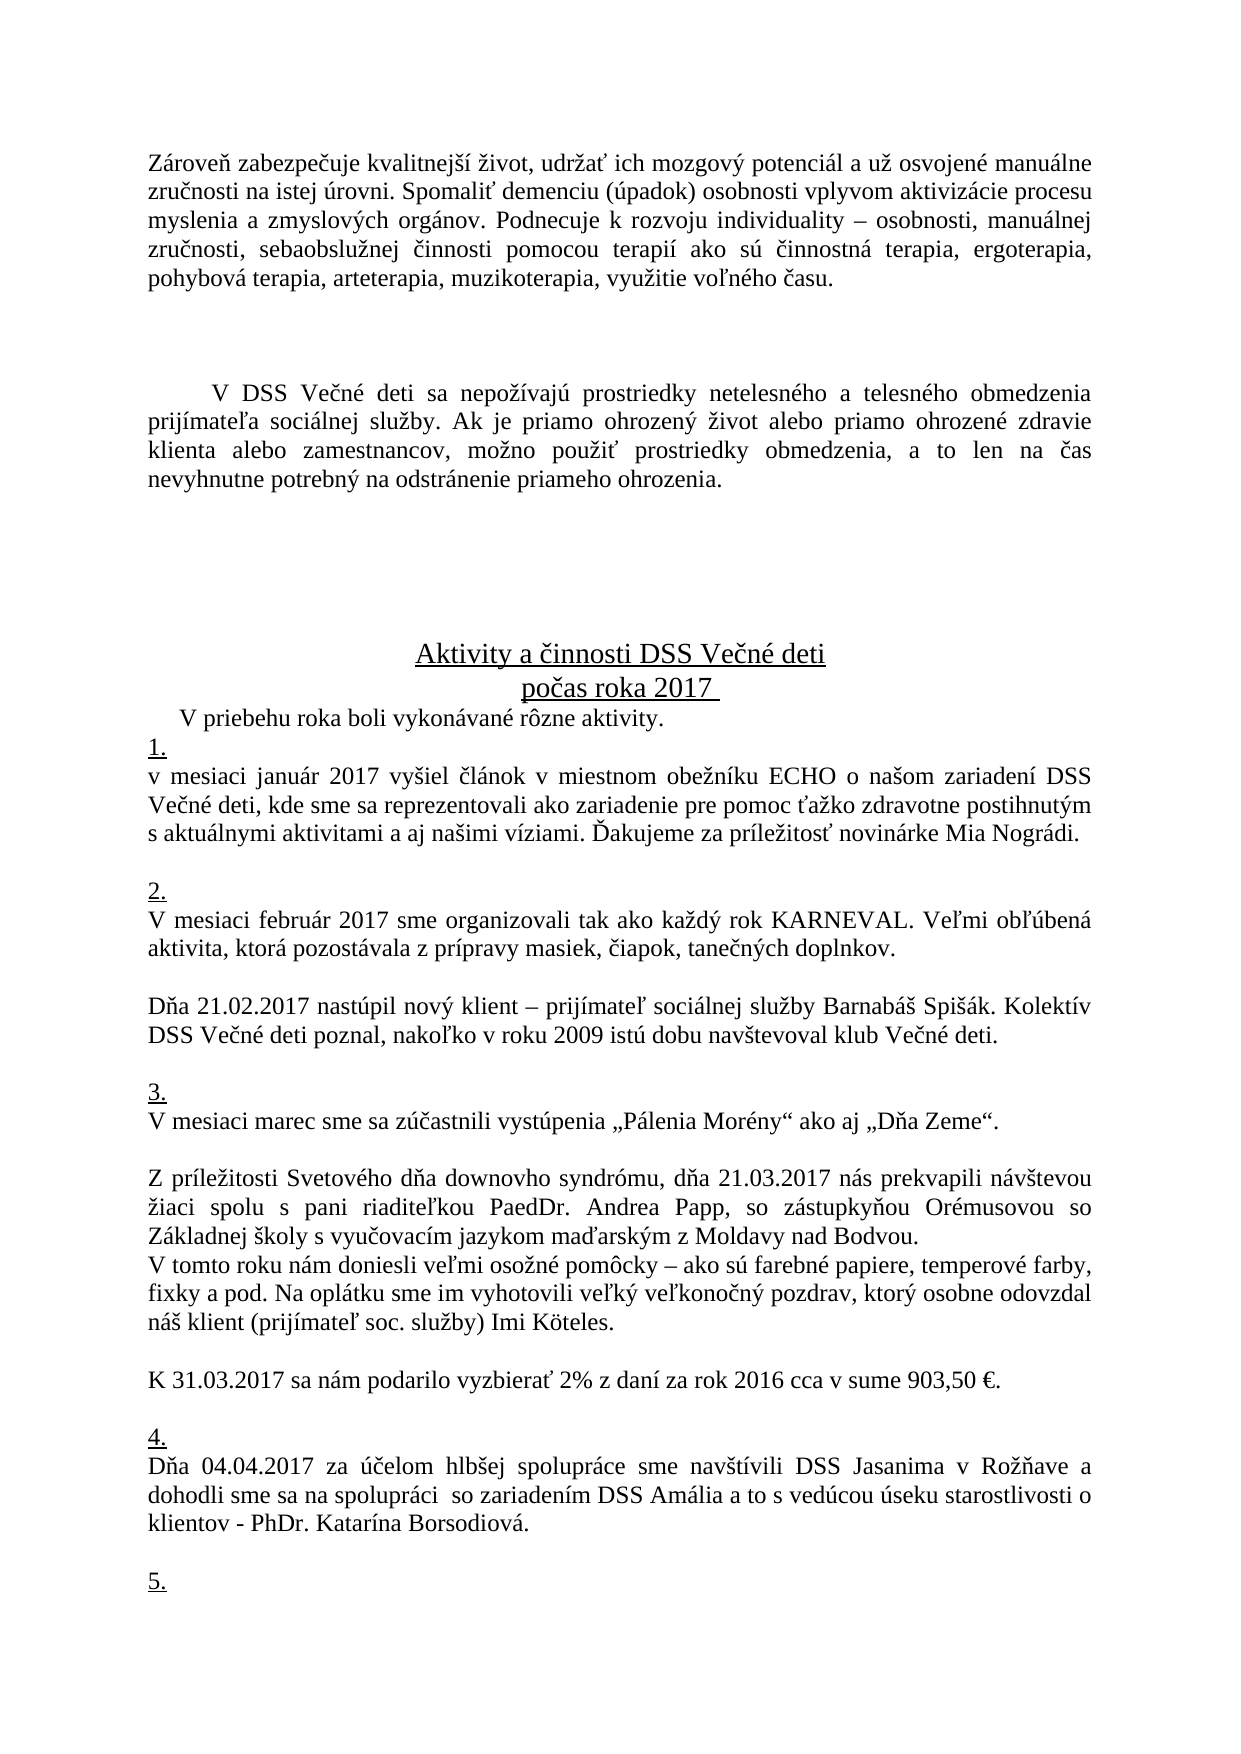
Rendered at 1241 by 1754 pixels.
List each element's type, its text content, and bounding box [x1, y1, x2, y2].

text Aktivity a činnosti DSS Večné deti [148, 636, 1093, 670]
text Z príležitosti Svetového dňa downovho syndrómu, dňa 21.03.2017 nás prekvapili návštevou žiaci spolu s pani riaditeľkou PaedDr. Andrea Papp, so zástupkyňou Orémusovou so Základnej školy s vyučovacím jazykom maďarským z Moldavy nad Bodvou. [148, 1163, 1093, 1250]
text počas roka 2017 [148, 670, 1093, 703]
text v mesiaci január 2017 vyšiel článok v miestnom obežníku ECHO o našom zariadení DSS Večné deti, kde sme sa reprezentovali ako zariadenie pre pomoc ťažko zdravotne postihnutým s aktuálnymi aktivitami a aj našimi víziami. Ďakujeme za príležitosť novinárke Mia Nográdi. [148, 761, 1093, 847]
text K 31.03.2017 sa nám podarilo vyzbierať 2% z daní za rok 2016 cca v sume 903,50 €. [148, 1365, 1093, 1393]
text 5. [148, 1566, 1093, 1595]
text V priebehu roka boli vykonávané rôzne aktivity. [148, 703, 1093, 732]
text V mesiaci marec sme sa zúčastnili vystúpenia „Pálenia Morény“ ako aj „Dňa Zeme“. [148, 1106, 1093, 1135]
text Zároveň zabezpečuje kvalitnejší život, udržať ich mozgový potenciál a už osvojené manuálne zručnosti na istej úrovni. Spomaliť demenciu (úpadok) osobnosti vplyvom aktivizácie procesu myslenia a zmyslových orgánov. Podnecuje k rozvoju individuality – osobnosti, manuálnej zručnosti, sebaobslužnej činnosti pomocou terapií ako sú činnostná terapia, ergoterapia, pohybová terapia, arteterapia, muzikoterapia, využitie voľného času. [148, 148, 1093, 291]
text 4. [148, 1422, 1093, 1451]
text Dňa 04.04.2017 za účelom hlbšej spolupráce sme navštívili DSS Jasanima v Rožňave a dohodli sme sa na spolupráci so zariadením DSS Amália a to s vedúcou úseku starostlivosti o klientov - PhDr. Katarína Borsodiová. [148, 1451, 1093, 1537]
text 3. [148, 1077, 1093, 1106]
text V tomto roku nám doniesli veľmi osožné pomôcky – ako sú farebné papiere, temperové farby, fixky a pod. Na oplátku sme im vyhotovili veľký veľkonočný pozdrav, ktorý osobne odovzdal náš klient (prijímateľ soc. služby) Imi Köteles. [148, 1250, 1093, 1336]
text 2. [148, 876, 1093, 905]
text 1. [148, 732, 1093, 761]
text V DSS Večné deti sa nepožívajú prostriedky netelesného a telesného obmedzenia prijímateľa sociálnej služby. Ak je priamo ohrozený život alebo priamo ohrozené zdravie klienta alebo zamestnancov, možno použiť prostriedky obmedzenia, a to len na čas nevyhnutne potrebný na odstránenie priameho ohrozenia. [148, 378, 1093, 493]
text Dňa 21.02.2017 nastúpil nový klient – prijímateľ sociálnej služby Barnabáš Spišák. Kolektív DSS Večné deti poznal, nakoľko v roku 2009 istú dobu navštevoval klub Večné deti. [148, 991, 1093, 1048]
text V mesiaci február 2017 sme organizovali tak ako každý rok KARNEVAL. Veľmi obľúbená aktivita, ktorá pozostávala z prípravy masiek, čiapok, tanečných doplnkov. [148, 905, 1093, 962]
